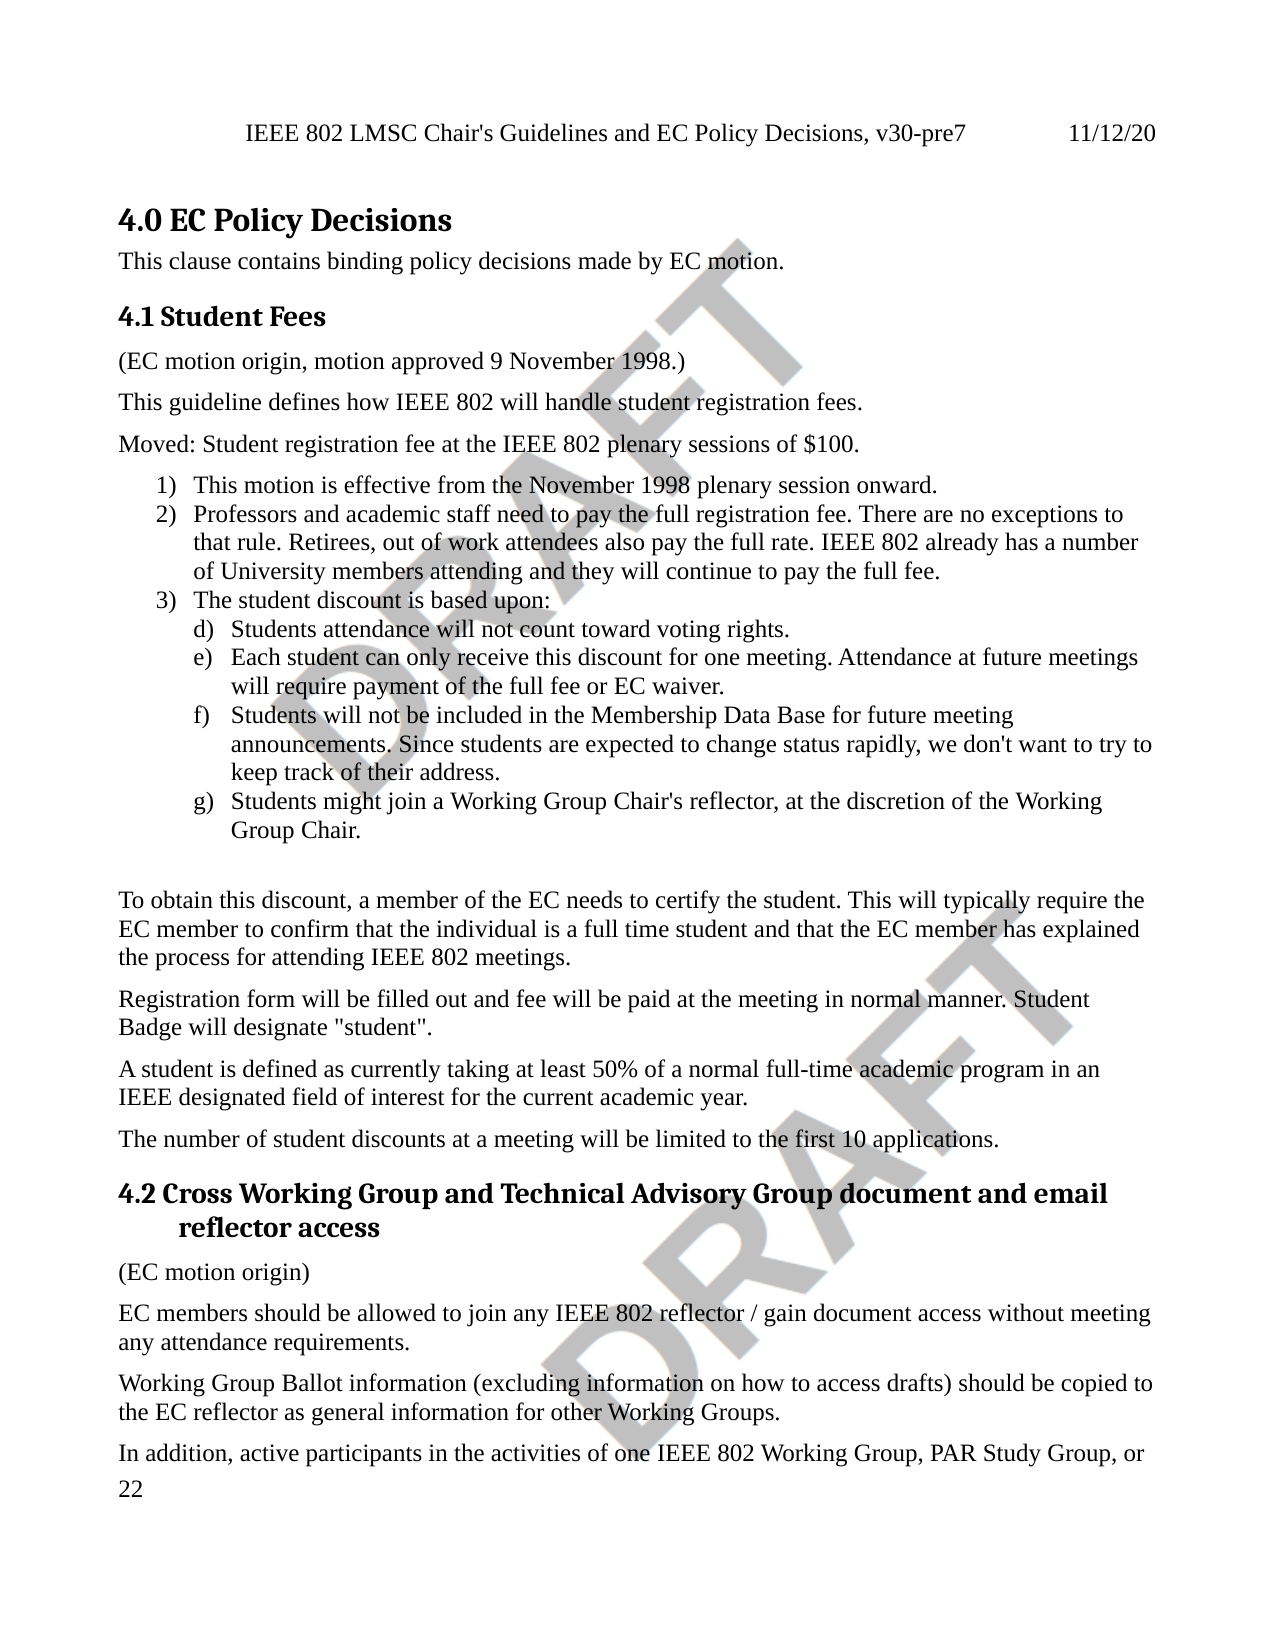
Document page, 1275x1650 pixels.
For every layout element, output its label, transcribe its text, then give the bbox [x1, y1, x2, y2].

subtitle EC Policy Decisions [118, 202, 1157, 240]
text (EC motion origin, motion approved 9 November 1998.) [118, 346, 1157, 375]
subtitle Cross Working Group and Technical Advisory Group document and email reflector access [118, 1177, 1157, 1244]
text EC members should be allowed to join any IEEE 802 reflector / gain document access without meeting any attendance requirements. [118, 1298, 1157, 1356]
list Students might join a Working Group Chair's reflector, at the discretion of the Working Group Chair. [193, 786, 1157, 844]
text (EC motion origin) [118, 1257, 1157, 1286]
text This guideline defines how IEEE 802 will handle student registration fees. [118, 387, 1157, 416]
text In addition, active participants in the activities of one IEEE 802 Working Group, PAR Study Group, or [118, 1438, 1157, 1467]
list This motion is effective from the November 1998 plenary session onward. [156, 470, 1157, 499]
picture [0, 0, 1275, 1650]
list Students attendance will not count toward voting rights. [193, 614, 1157, 642]
text Registration form will be filled out and fee will be paid at the meeting in normal manner. Student Badge will designate "student". [118, 984, 1157, 1041]
text To obtain this discount, a member of the EC needs to certify the student. This will typically require the EC member to confirm that the individual is a full time student and that the EC member has explained the process for attending IEEE 802 meetings. [118, 885, 1157, 971]
list The student discount is based upon: [156, 585, 1157, 614]
list Professors and academic staff need to pay the full registration fee. There are no exceptions to that rule. Retirees, out of work attendees also pay the full rate. IEEE 802 already has a number of University members attending and they will continue to pay the full fee. [156, 499, 1157, 585]
list Students will not be included in the Membership Data Base for future meeting announcements. Since students are expected to change status rapidly, we don't want to try to keep track of their address. [193, 700, 1157, 786]
text A student is defined as currently taking at least 50% of a normal full-time academic program in an IEEE designated field of interest for the current academic year. [118, 1054, 1157, 1111]
list Each student can only receive this discount for one meeting. Attendance at future meetings will require payment of the full fee or EC waiver. [193, 642, 1157, 700]
subtitle Student Fees [118, 300, 1157, 334]
text The number of student discounts at a meeting will be limited to the first 10 applications. [118, 1124, 1157, 1152]
text Moved: Student registration fee at the IEEE 802 plenary sessions of $100. [118, 429, 1157, 457]
text Working Group Ballot information (excluding information on how to access drafts) should be copied to the EC reflector as general information for other Working Groups. [118, 1368, 1157, 1426]
text This clause contains binding policy decisions made by EC motion. [118, 246, 1157, 275]
